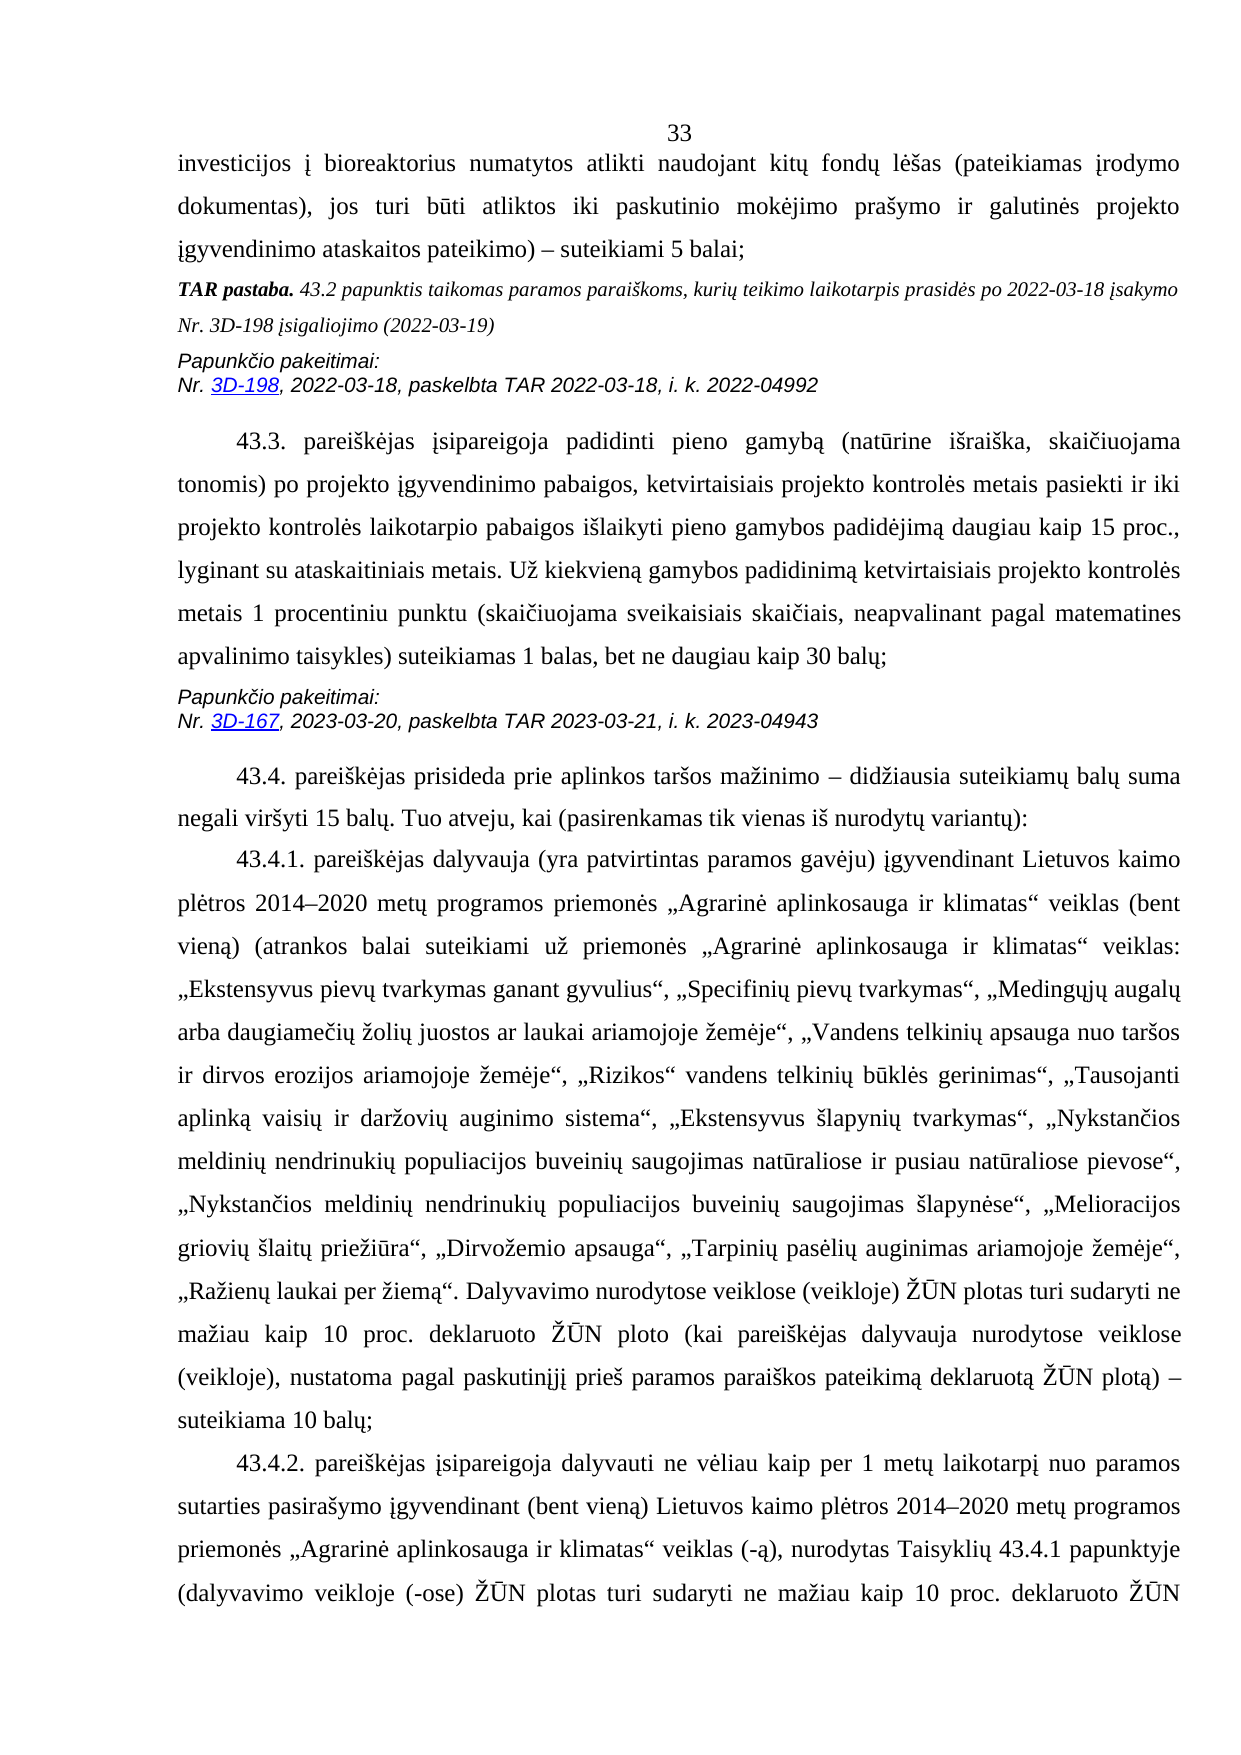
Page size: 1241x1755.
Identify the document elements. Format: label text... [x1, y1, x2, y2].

text Nr. 3D-167, 2023-03-20, paskelbta TAR 2023-03-21, i. k. 2023-04943 [177, 708, 1181, 732]
text Papunkčio pakeitimai: [177, 684, 1181, 708]
text 43.4.1. pareiškėjas dalyvauja (yra patvirtintas paramos gavėju) įgyvendinant Lietuvos kaimo plėtros 2014–2020 metų programos priemonės „Agrarinė aplinkosauga ir klimatas“ veiklas (bent vieną) (atrankos balai suteikiami už priemonės „Agrarinė aplinkosauga ir klimatas“ veiklas: „Ekstensyvus pievų tvarkymas ganant gyvulius“, „Specifinių pievų tvarkymas“, „Medingųjų augalų arba daugiamečių žolių juostos ar laukai ariamojoje žemėje“, „Vandens telkinių apsauga nuo taršos ir dirvos erozijos ariamojoje žemėje“, „Rizikos“ vandens telkinių būklės gerinimas“, „Tausojanti aplinką vaisių ir daržovių auginimo sistema“, „Ekstensyvus šlapynių tvarkymas“, „Nykstančios meldinių nendrinukių populiacijos buveinių saugojimas natūraliose ir pusiau natūraliose pievose“, „Nykstančios meldinių nendrinukių populiacijos buveinių saugojimas šlapynėse“, „Melioracijos griovių šlaitų priežiūra“, „Dirvožemio apsauga“, „Tarpinių pasėlių auginimas ariamojoje žemėje“, „Ražienų laukai per žiemą“. Dalyvavimo nurodytose veiklose (veikloje) ŽŪN plotas turi sudaryti ne mažiau kaip 10 proc. deklaruoto ŽŪN ploto (kai pareiškėjas dalyvauja nurodytose veiklose (veikloje), nustatoma pagal paskutinįjį prieš paramos paraiškos pateikimą deklaruotą ŽŪN plotą) – suteikiama 10 balų; [177, 844, 1181, 1434]
text 43.4. pareiškėjas prisideda prie aplinkos taršos mažinimo – didžiausia suteikiamų balų suma negali viršyti 15 balų. Tuo atveju, kai (pasirenkamas tik vienas iš nurodytų variantų): [177, 761, 1181, 832]
text investicijos į bioreaktorius numatytos atlikti naudojant kitų fondų lėšas (pateikiamas įrodymo dokumentas), jos turi būti atliktos iki paskutinio mokėjimo prašymo ir galutinės projekto įgyvendinimo ataskaitos pateikimo) – suteikiami 5 balai; [177, 148, 1181, 263]
text 43.3. pareiškėjas įsipareigoja padidinti pieno gamybą (natūrine išraiška, skaičiuojama tonomis) po projekto įgyvendinimo pabaigos, ketvirtaisiais projekto kontrolės metais pasiekti ir iki projekto kontrolės laikotarpio pabaigos išlaikyti pieno gamybos padidėjimą daugiau kaip 15 proc., lyginant su ataskaitiniais metais. Už kiekvieną gamybos padidinimą ketvirtaisiais projekto kontrolės metais 1 procentiniu punktu (skaičiuojama sveikaisiais skaičiais, neapvalinant pagal matematines apvalinimo taisykles) suteikiamas 1 balas, bet ne daugiau kaip 30 balų; [177, 426, 1181, 670]
text TAR pastaba. 43.2 papunktis taikomas paramos paraiškoms, kurių teikimo laikotarpis prasidės po 2022-03-18 įsakymo Nr. 3D-198 įsigaliojimo (2022-03-19) [177, 277, 1181, 337]
text 43.4.2. pareiškėjas įsipareigoja dalyvauti ne vėliau kaip per 1 metų laikotarpį nuo paramos sutarties pasirašymo įgyvendinant (bent vieną) Lietuvos kaimo plėtros 2014–2020 metų programos priemonės „Agrarinė aplinkosauga ir klimatas“ veiklas (-ą), nurodytas Taisyklių 43.4.1 papunktyje (dalyvavimo veikloje (-ose) ŽŪN plotas turi sudaryti ne mažiau kaip 10 proc. deklaruoto ŽŪN [177, 1448, 1181, 1606]
text Nr. 3D-198, 2022-03-18, paskelbta TAR 2022-03-18, i. k. 2022-04992 [177, 373, 1181, 397]
text Papunkčio pakeitimai: [177, 349, 1181, 373]
